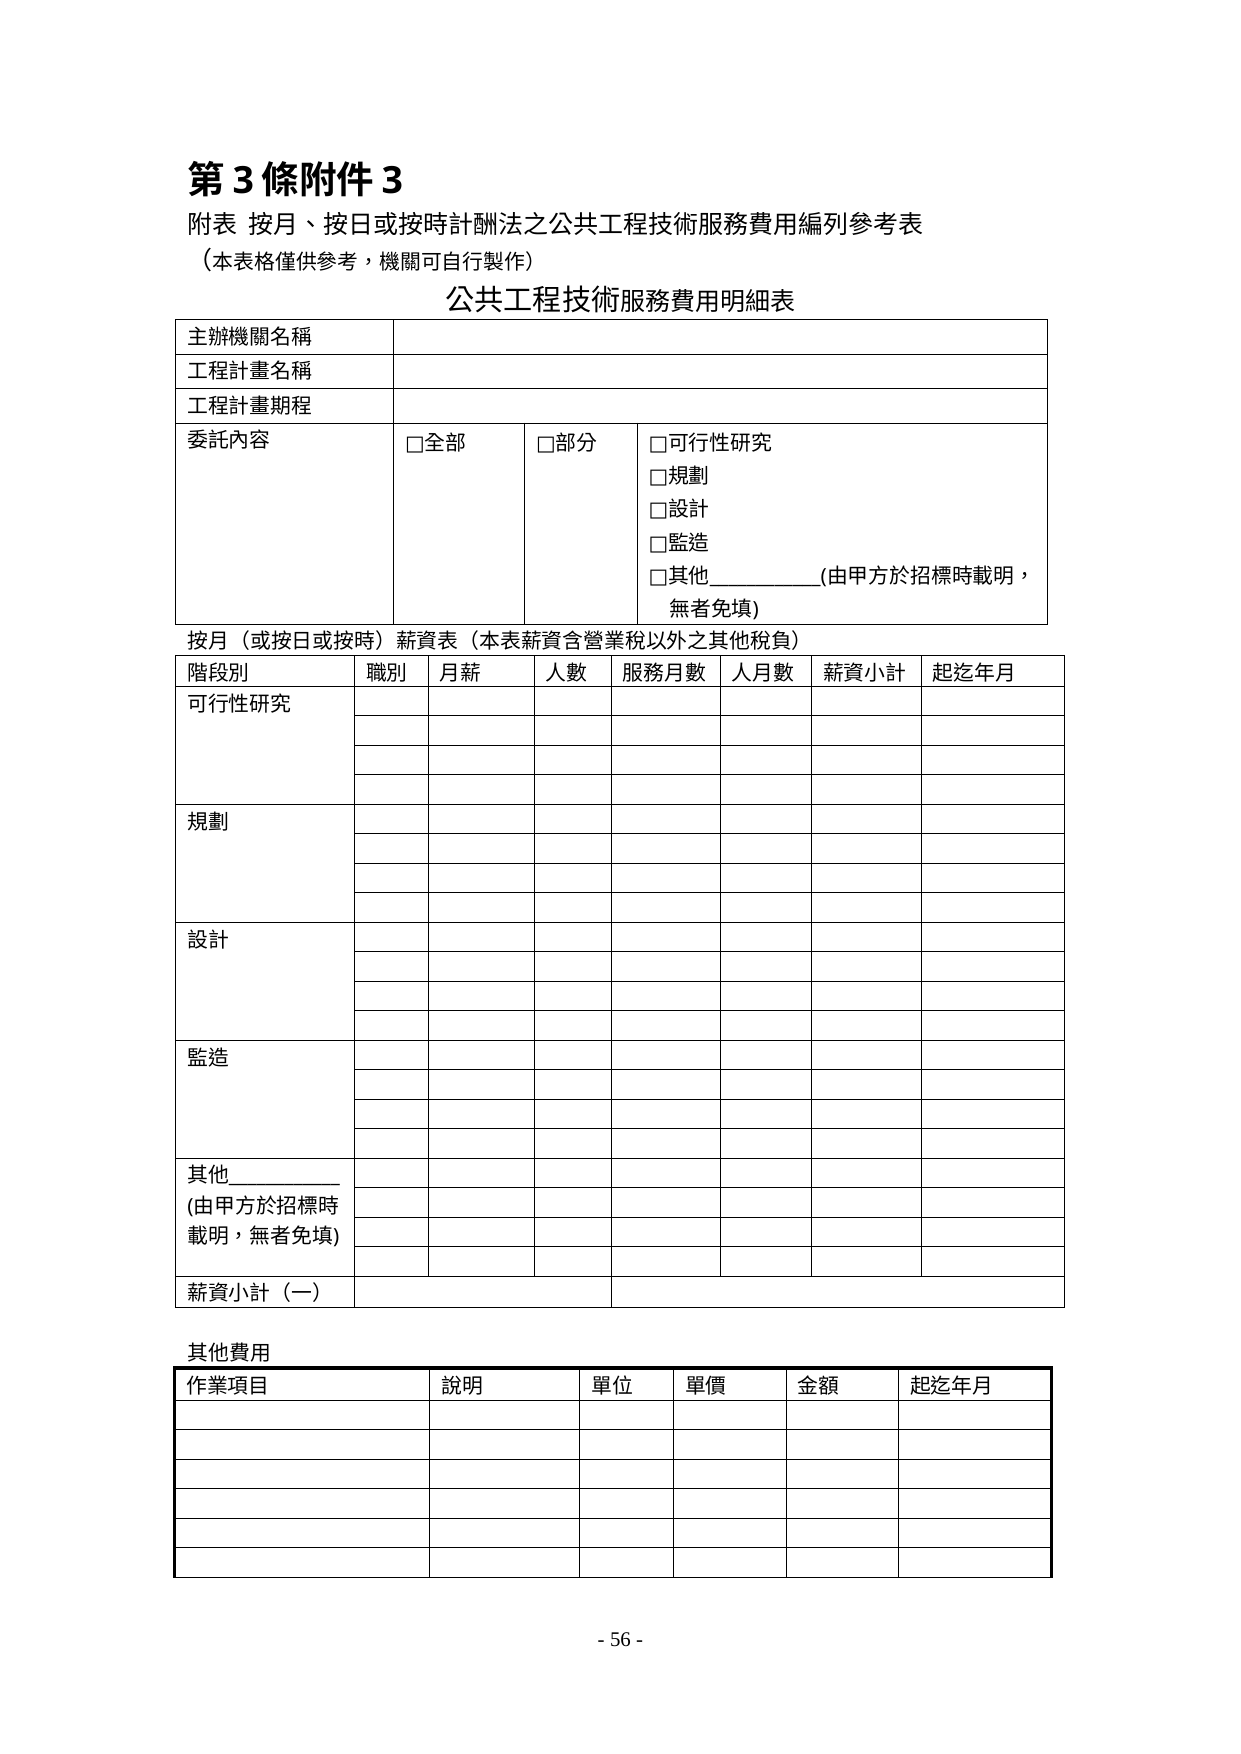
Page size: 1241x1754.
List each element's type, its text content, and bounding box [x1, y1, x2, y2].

table_cell [535, 1041, 611, 1069]
table_cell [355, 1218, 428, 1246]
table_cell [580, 1548, 673, 1577]
table_cell [899, 1460, 1050, 1488]
table_cell [535, 1011, 611, 1040]
table_cell [721, 1218, 811, 1246]
table_cell [674, 1489, 786, 1518]
table_cell [535, 1218, 611, 1246]
table_cell [429, 1041, 534, 1069]
table_header 起迄年月 [922, 656, 1064, 686]
table_cell [721, 1041, 811, 1069]
table_cell [812, 834, 921, 863]
table_cell [612, 893, 720, 922]
table_header 服務月數 [612, 656, 720, 686]
table_cell [176, 1548, 429, 1577]
table_cell [429, 805, 534, 833]
table_cell [429, 923, 534, 951]
table_header 主辦機關名稱 [176, 320, 393, 354]
table_cell [612, 1041, 720, 1069]
table_cell [430, 1460, 579, 1488]
table_cell [535, 746, 611, 774]
table_cell [721, 1070, 811, 1099]
table_cell [674, 1401, 786, 1429]
table_cell [899, 1401, 1050, 1429]
table_cell [429, 1100, 534, 1128]
table_cell [355, 982, 428, 1010]
table_cell [429, 1159, 534, 1187]
table_cell [612, 805, 720, 833]
table_cell [355, 1159, 428, 1187]
table_cell [721, 746, 811, 774]
table_cell [430, 1489, 579, 1518]
table_cell [612, 1011, 720, 1040]
table_cell [430, 1519, 579, 1547]
table_cell [429, 746, 534, 774]
table_cell [721, 1100, 811, 1128]
table_cell [429, 1129, 534, 1158]
table_cell [535, 1159, 611, 1187]
table_cell [535, 687, 611, 715]
text （本表格僅供參考，機關可自行製作） [187, 241, 1053, 277]
table_cell [721, 1159, 811, 1187]
table_cell [612, 1277, 1064, 1307]
table_cell [812, 1129, 921, 1158]
table_cell [812, 1041, 921, 1069]
table_cell [355, 1188, 428, 1217]
table_cell [355, 1277, 611, 1307]
table_cell [922, 1041, 1064, 1069]
table_cell [612, 982, 720, 1010]
table_cell [580, 1519, 673, 1547]
table_cell [535, 805, 611, 833]
table_cell [787, 1460, 898, 1488]
table_cell [787, 1548, 898, 1577]
table_cell [812, 923, 921, 951]
table_cell [721, 1011, 811, 1040]
table_cell [899, 1489, 1050, 1518]
table_header 月薪 [429, 656, 534, 686]
table_cell [922, 1188, 1064, 1217]
table_cell [899, 1548, 1050, 1577]
table_cell [812, 1218, 921, 1246]
table_cell [535, 982, 611, 1010]
table_cell [812, 1100, 921, 1128]
text 其他費用 [187, 1336, 1053, 1366]
table_cell [535, 775, 611, 804]
table_cell [922, 952, 1064, 981]
table_cell [429, 687, 534, 715]
table_cell 規劃 [176, 805, 354, 922]
table_cell [429, 1070, 534, 1099]
table_cell [355, 775, 428, 804]
table_cell [922, 1100, 1064, 1128]
table_cell □可行性研究 □規劃 □設計 □監造 □其他____________(由甲方於招標時載明，無者免填) [638, 424, 1047, 623]
table_cell [922, 1247, 1064, 1276]
table_cell [812, 982, 921, 1010]
table_cell [922, 1011, 1064, 1040]
table_cell [899, 1430, 1050, 1459]
table_cell [429, 982, 534, 1010]
table_cell [429, 893, 534, 922]
table_cell [535, 1247, 611, 1276]
table_cell [922, 834, 1064, 863]
table_cell 工程計畫名稱 [176, 355, 393, 388]
table_cell [787, 1430, 898, 1459]
table_cell [674, 1430, 786, 1459]
table_cell [612, 1070, 720, 1099]
table_cell [535, 952, 611, 981]
table_cell [787, 1401, 898, 1429]
table_cell [922, 893, 1064, 922]
table_cell [721, 1129, 811, 1158]
table_cell [612, 1188, 720, 1217]
table_cell [812, 893, 921, 922]
table_cell [922, 1070, 1064, 1099]
table_cell [922, 982, 1064, 1010]
table_cell [674, 1519, 786, 1547]
table_cell [812, 687, 921, 715]
table_header 單價 [674, 1370, 786, 1400]
table_cell [612, 1100, 720, 1128]
table_cell [612, 834, 720, 863]
table_cell [535, 893, 611, 922]
table_cell [922, 864, 1064, 892]
table_cell [922, 775, 1064, 804]
table_cell [355, 1070, 428, 1099]
table_cell [355, 923, 428, 951]
table_cell [721, 952, 811, 981]
table_header 作業項目 [176, 1370, 429, 1400]
table_cell [612, 923, 720, 951]
table_cell [580, 1430, 673, 1459]
table_cell [176, 1460, 429, 1488]
table_cell [612, 952, 720, 981]
table_cell [721, 834, 811, 863]
table_cell [580, 1489, 673, 1518]
table_cell [922, 1159, 1064, 1187]
table_cell [922, 716, 1064, 745]
table_cell [812, 1070, 921, 1099]
table_cell [812, 716, 921, 745]
table_cell [355, 716, 428, 745]
table_header 金額 [787, 1370, 898, 1400]
table_cell [812, 775, 921, 804]
table_header 起迄年月 [899, 1370, 1050, 1400]
table_cell [535, 834, 611, 863]
table_cell [812, 746, 921, 774]
table_cell 其他____________(由甲方於招標時載明，無者免填) [176, 1159, 354, 1276]
text 公共工程技術服務費用明細表 [187, 277, 1053, 319]
table_cell [612, 746, 720, 774]
table_cell [721, 1188, 811, 1217]
table_cell [430, 1430, 579, 1459]
table_cell [922, 687, 1064, 715]
table_header 薪資小計 [812, 656, 921, 686]
table_cell [812, 1188, 921, 1217]
table_cell [355, 746, 428, 774]
table_cell [355, 1041, 428, 1069]
table_cell [899, 1519, 1050, 1547]
table_cell [429, 1188, 534, 1217]
text 按月（或按日或按時）薪資表（本表薪資含營業稅以外之其他稅負） [187, 624, 1053, 655]
table_cell [355, 834, 428, 863]
table_cell [355, 1129, 428, 1158]
table_cell [535, 716, 611, 745]
table_cell [922, 1129, 1064, 1158]
table_cell [674, 1460, 786, 1488]
table_cell [721, 805, 811, 833]
table_cell [612, 1218, 720, 1246]
table_cell [721, 982, 811, 1010]
table_cell [721, 687, 811, 715]
table_cell [535, 923, 611, 951]
table_cell [812, 1011, 921, 1040]
table_cell [429, 1011, 534, 1040]
table_cell [580, 1460, 673, 1488]
table_cell [429, 775, 534, 804]
table_cell [355, 893, 428, 922]
text 第3條附件3 [187, 150, 1053, 204]
table_cell 工程計畫期程 [176, 389, 393, 422]
table_cell [721, 1247, 811, 1276]
table_cell 薪資小計（一） [176, 1277, 354, 1307]
table_cell [176, 1401, 429, 1429]
table_cell [922, 1218, 1064, 1246]
table_cell [612, 1247, 720, 1276]
table_cell [394, 389, 1047, 422]
table_header 職別 [355, 656, 428, 686]
table_header 人月數 [721, 656, 811, 686]
table_cell [922, 805, 1064, 833]
table_cell [429, 864, 534, 892]
table_cell [922, 923, 1064, 951]
table_cell [721, 775, 811, 804]
table_cell [812, 952, 921, 981]
table_cell 可行性研究 [176, 687, 354, 804]
table_cell [176, 1489, 429, 1518]
table_cell □全部 [394, 424, 524, 623]
table_cell [612, 1159, 720, 1187]
table_cell [612, 1129, 720, 1158]
table_cell [812, 1247, 921, 1276]
table_cell [812, 864, 921, 892]
table_cell 委託內容 [176, 424, 393, 623]
table_cell [355, 1011, 428, 1040]
table_cell [430, 1548, 579, 1577]
table_cell [394, 355, 1047, 388]
table_header 人數 [535, 656, 611, 686]
table_cell 設計 [176, 923, 354, 1040]
table_cell [787, 1489, 898, 1518]
table_cell [787, 1519, 898, 1547]
table_cell [429, 1247, 534, 1276]
table_cell [429, 952, 534, 981]
table_cell [355, 864, 428, 892]
table_cell [922, 746, 1064, 774]
table_cell [535, 1100, 611, 1128]
table_cell [355, 805, 428, 833]
text 附表 按月、按日或按時計酬法之公共工程技術服務費用編列參考表 [187, 204, 1053, 241]
table_cell [812, 805, 921, 833]
table_cell [430, 1401, 579, 1429]
table_cell [721, 893, 811, 922]
table_cell [721, 716, 811, 745]
table_cell [535, 1129, 611, 1158]
table_cell [612, 864, 720, 892]
table_cell 監造 [176, 1041, 354, 1158]
table_header 單位 [580, 1370, 673, 1400]
table_cell [612, 775, 720, 804]
table_cell [580, 1401, 673, 1429]
table_cell [721, 923, 811, 951]
table_cell [612, 687, 720, 715]
table_cell [355, 1247, 428, 1276]
table_cell [355, 952, 428, 981]
table_cell [176, 1430, 429, 1459]
table_cell [355, 1100, 428, 1128]
table_header 說明 [430, 1370, 579, 1400]
table_cell [176, 1519, 429, 1547]
table_cell [535, 1070, 611, 1099]
table_cell [612, 716, 720, 745]
table_cell [355, 687, 428, 715]
table_cell [429, 716, 534, 745]
table_header [394, 320, 1047, 354]
table_cell [535, 864, 611, 892]
table_cell [674, 1548, 786, 1577]
table_header 階段別 [176, 656, 354, 686]
table_cell [535, 1188, 611, 1217]
table_cell [812, 1159, 921, 1187]
table_cell [429, 1218, 534, 1246]
table_cell [721, 864, 811, 892]
table_cell [429, 834, 534, 863]
table_cell □部分 [525, 424, 637, 623]
